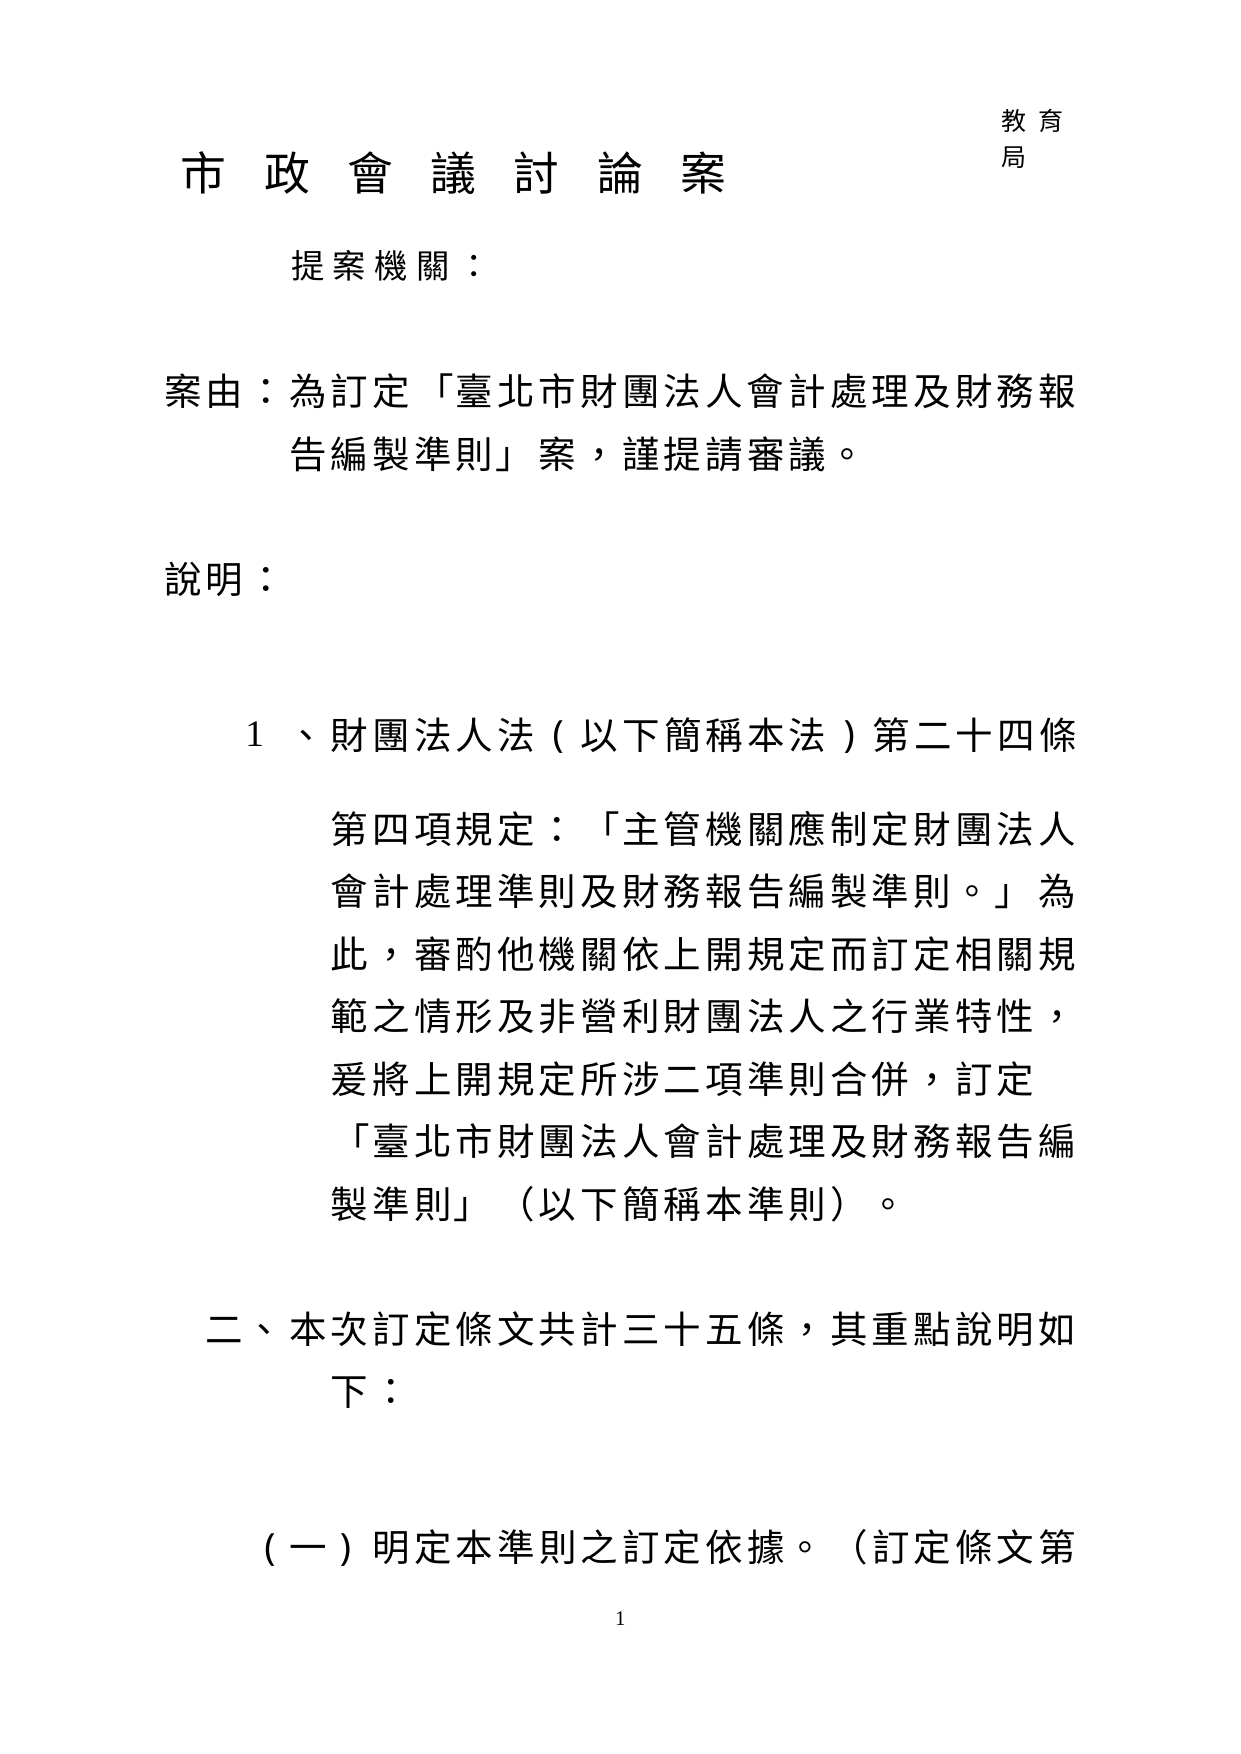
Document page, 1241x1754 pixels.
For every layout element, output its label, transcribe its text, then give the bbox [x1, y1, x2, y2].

text 教 育 局 法 務 局 [1001, 101, 1097, 169]
text 二、本次訂定條文共計三十五條，其重點說明如下： [162, 1285, 1078, 1410]
text 市政會議討論案 提案機關： [162, 97, 1078, 285]
text 案由：為訂定「臺北市財團法人會計處理及財務報告編製準則」案，謹提請審議。 [162, 347, 1078, 472]
list 財團法人法(以下簡稱本法)第二十四條第四項規定：「主管機關應制定財團法人會計處理準則及財務報告編製準則。」為此，審酌他機關依上開規定而訂定相關規範之情形及非營利財團法人之行業特性，爰將上開規定所涉二項準則合併，訂定「臺北市財團法人會計處理及財務報告編製準則」（以下簡稱本準則）。 [241, 660, 1078, 1222]
text 說明： [162, 535, 1078, 597]
text 市政會議討論案 提案機關： [986, 93, 1112, 176]
text (一) 明定本準則之訂定依據。（訂定條文第 [162, 1472, 1078, 1597]
